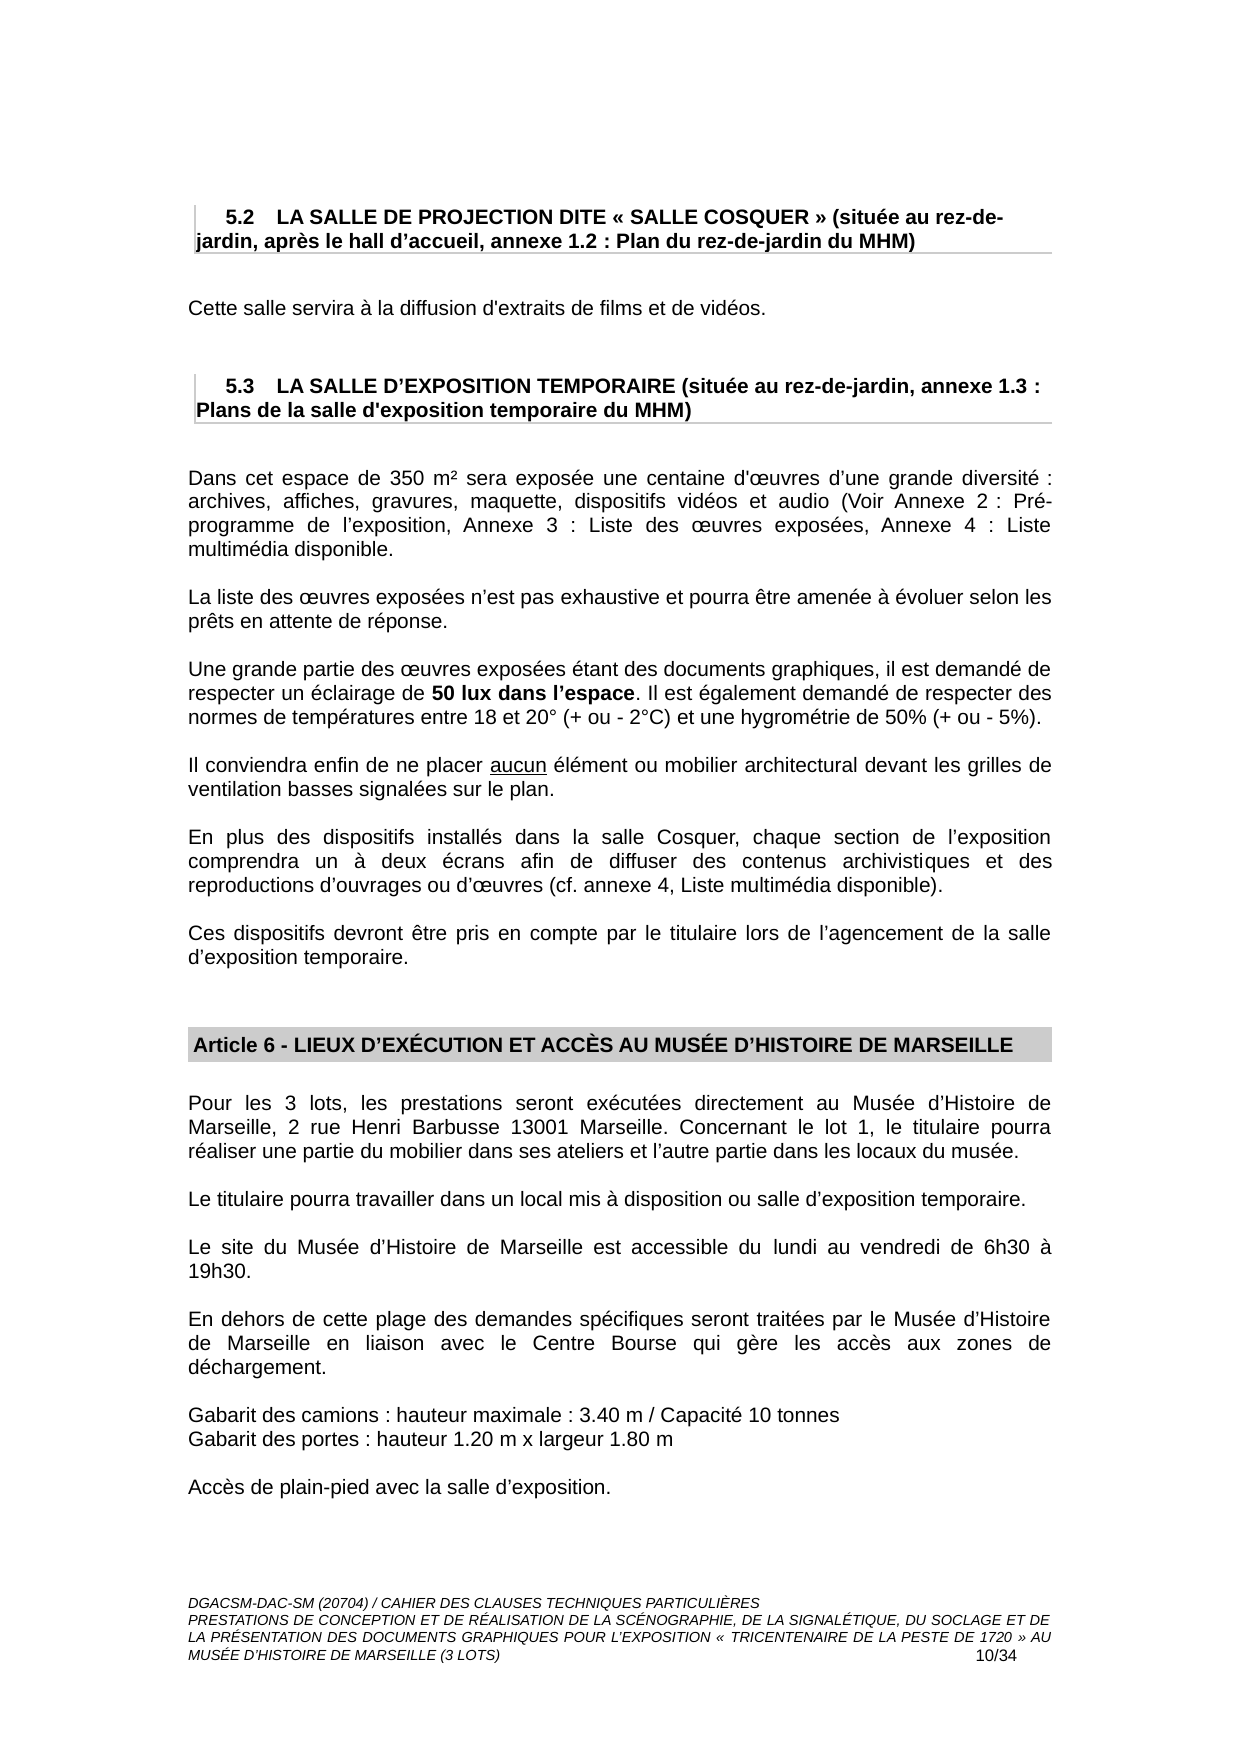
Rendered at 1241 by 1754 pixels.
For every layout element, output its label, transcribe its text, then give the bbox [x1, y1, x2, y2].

text En dehors de cette plage des demandes spécifiques seront traitées par le Musée d’Histoire de Marseille en liaison avec le Centre Bourse qui gère les accès aux zones de déchargement. [188, 1307, 1052, 1379]
text En plus des dispositifs installés dans la salle Cosquer, chaque section de l’exposition comprendra un à deux écrans afin de diffuser des contenus archivistiques et des reproductions d’ouvrages ou d’œuvres (cf. annexe 4, Liste multimédia disponible). [188, 825, 1052, 897]
subtitle LIEUX D’EXÉCUTION ET ACCÈS AU MUSÉE D’HISTOIRE DE MARSEILLE [190, 1030, 1050, 1059]
subtitle LA SALLE D’EXPOSITION TEMPORAIRE (située au rez-de-jardin, annexe 1.3 : Plans de la salle d'exposition temporaire du MHM) [196, 374, 1052, 422]
text Pour les 3 lots, les prestations seront exécutées directement au Musée d’Histoire de Marseille, 2 rue Henri Barbusse 13001 Marseille. Concernant le lot 1, le titulaire pourra réaliser une partie du mobilier dans ses ateliers et l’autre partie dans les locaux du musée. [188, 1091, 1052, 1163]
text Une grande partie des œuvres exposées étant des documents graphiques, il est demandé de respecter un éclairage de 50 lux dans l’espace. Il est également demandé de respecter des normes de températures entre 18 et 20° (+ ou - 2°C) et une hygrométrie de 50% (+ ou - 5%). [188, 657, 1052, 729]
text Ces dispositifs devront être pris en compte par le titulaire lors de l’agencement de la salle d’exposition temporaire. [188, 921, 1052, 968]
text Le site du Musée d’Histoire de Marseille est accessible du lundi au vendredi de 6h30 à 19h30. [188, 1235, 1052, 1283]
text Dans cet espace de 350 m² sera exposée une centaine d'œuvres d’une grande diversité : archives, affiches, gravures, maquette, dispositifs vidéos et audio (Voir Annexe 2 : Pré-programme de l’exposition, Annexe 3 : Liste des œuvres exposées, Annexe 4 : Liste multimédia disponible. [188, 465, 1052, 561]
text Gabarit des portes : hauteur 1.20 m x largeur 1.80 m [188, 1427, 1052, 1451]
text Accès de plain-pied avec la salle d’exposition. [188, 1474, 1052, 1498]
subtitle LA SALLE DE PROJECTION DITE « SALLE COSQUER » (située au rez-de-jardin, après le hall d’accueil, annexe 1.2 : Plan du rez-de-jardin du MHM) [194, 204, 1052, 252]
text La liste des œuvres exposées n’est pas exhaustive et pourra être amenée à évoluer selon les prêts en attente de réponse. [188, 585, 1052, 633]
text Le titulaire pourra travailler dans un local mis à disposition ou salle d’exposition temporaire. [188, 1187, 1052, 1211]
text Cette salle servira à la diffusion d'extraits de films et de vidéos. [188, 296, 1052, 320]
text Il conviendra enfin de ne placer aucun élément ou mobilier architectural devant les grilles de ventilation basses signalées sur le plan. [188, 753, 1052, 801]
text Gabarit des camions : hauteur maximale : 3.40 m / Capacité 10 tonnes [188, 1403, 1052, 1427]
